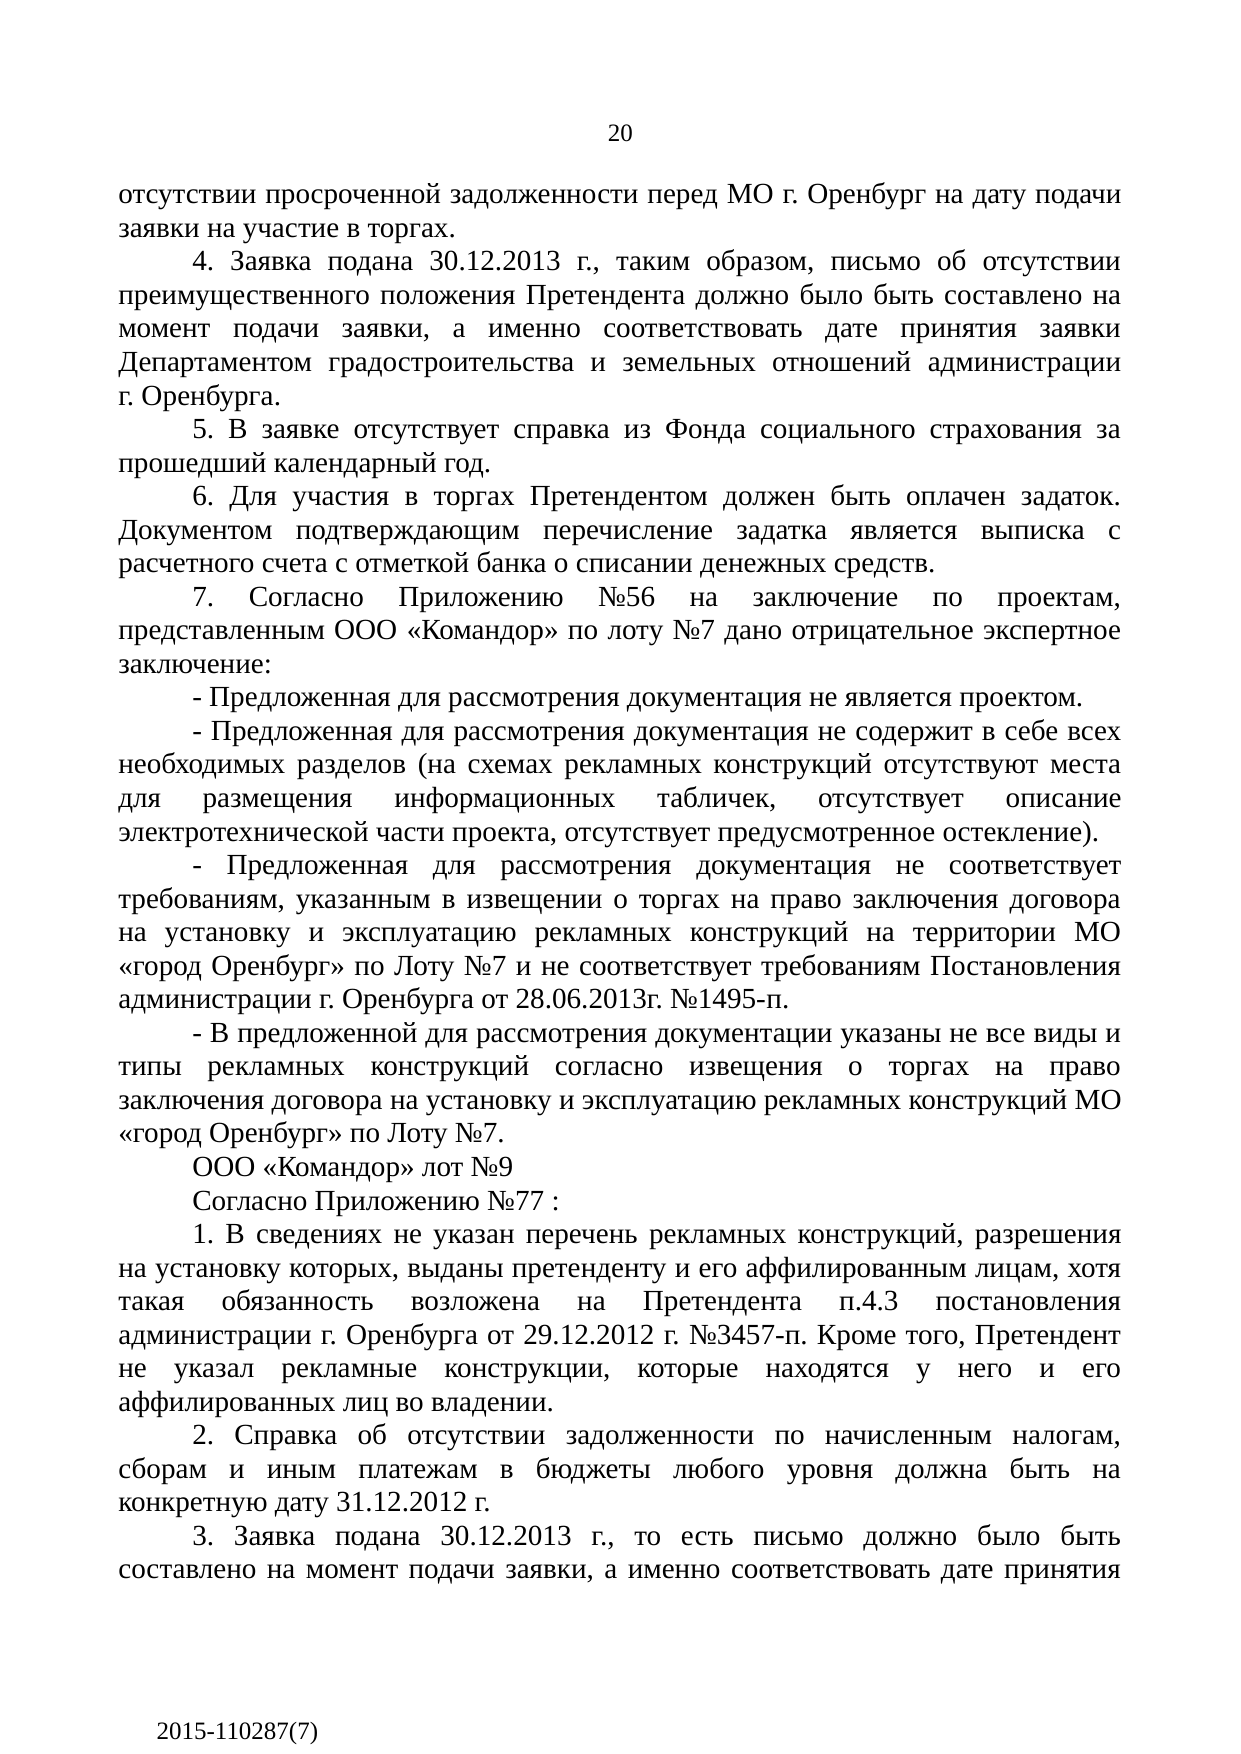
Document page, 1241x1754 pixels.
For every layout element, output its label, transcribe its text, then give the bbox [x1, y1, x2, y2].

text - В предложенной для рассмотрения документации указаны не все виды и типы рекламных конструкций согласно извещения о торгах на право заключения договора на установку и эксплуатацию рекламных конструкций МО «город Оренбург» по Лоту №7. [118, 1015, 1122, 1149]
text 6. Для участия в торгах Претендентом должен быть оплачен задаток. Документом подтверждающим перечисление задатка является выписка с расчетного счета с отметкой банка о списании денежных средств. [81, 478, 1122, 579]
text 4. Заявка подана 30.12.2013 г., таким образом, письмо об отсутствии преимущественного положения Претендента должно было быть составлено на момент подачи заявки, а именно соответствовать дате принятия заявки Департаментом градостроительства и земельных отношений администрации г. Оренбурга. [81, 243, 1122, 411]
text 2. Справка об отсутствии задолженности по начисленным налогам, сборам и иным платежам в бюджеты любого уровня должна быть на конкретную дату 31.12.2012 г. [81, 1417, 1122, 1518]
text - Предложенная для рассмотрения документация не содержит в себе всех необходимых разделов (на схемах рекламных конструкций отсутствуют места для размещения информационных табличек, отсутствует описание электротехнической части проекта, отсутствует предусмотренное остекление). [118, 713, 1122, 847]
text - Предложенная для рассмотрения документация не является проектом. [118, 679, 1122, 713]
text 7. Согласно Приложению №56 на заключение по проектам, представленным ООО «Командор» по лоту №7 дано отрицательное экспертное заключение: [81, 579, 1122, 679]
text Согласно Приложению №77 : [118, 1183, 1122, 1216]
text 3. Заявка подана 30.12.2013 г., то есть письмо должно было быть составлено на момент подачи заявки, а именно соответствовать дате принятия [81, 1518, 1122, 1585]
text 1. В сведениях не указан перечень рекламных конструкций, разрешения на установку которых, выданы претенденту и его аффилированным лицам, хотя такая обязанность возложена на Претендента п.4.3 постановления администрации г. Оренбурга от 29.12.2012 г. №3457-п. Кроме того, Претендент не указал рекламные конструкции, которые находятся у него и его аффилированных лиц во владении. [81, 1216, 1122, 1417]
text отсутствии просроченной задолженности перед МО г. Оренбург на дату подачи заявки на участие в торгах. [81, 176, 1122, 243]
text ООО «Командор» лот №9 [118, 1149, 1122, 1183]
text 5. В заявке отсутствует справка из Фонда социального страхования за прошедший календарный год. [81, 411, 1122, 478]
text - Предложенная для рассмотрения документация не соответствует требованиям, указанным в извещении о торгах на право заключения договора на установку и эксплуатацию рекламных конструкций на территории МО «город Оренбург» по Лоту №7 и не соответствует требованиям Постановления администрации г. Оренбурга от 28.06.2013г. №1495-п. [118, 847, 1122, 1015]
